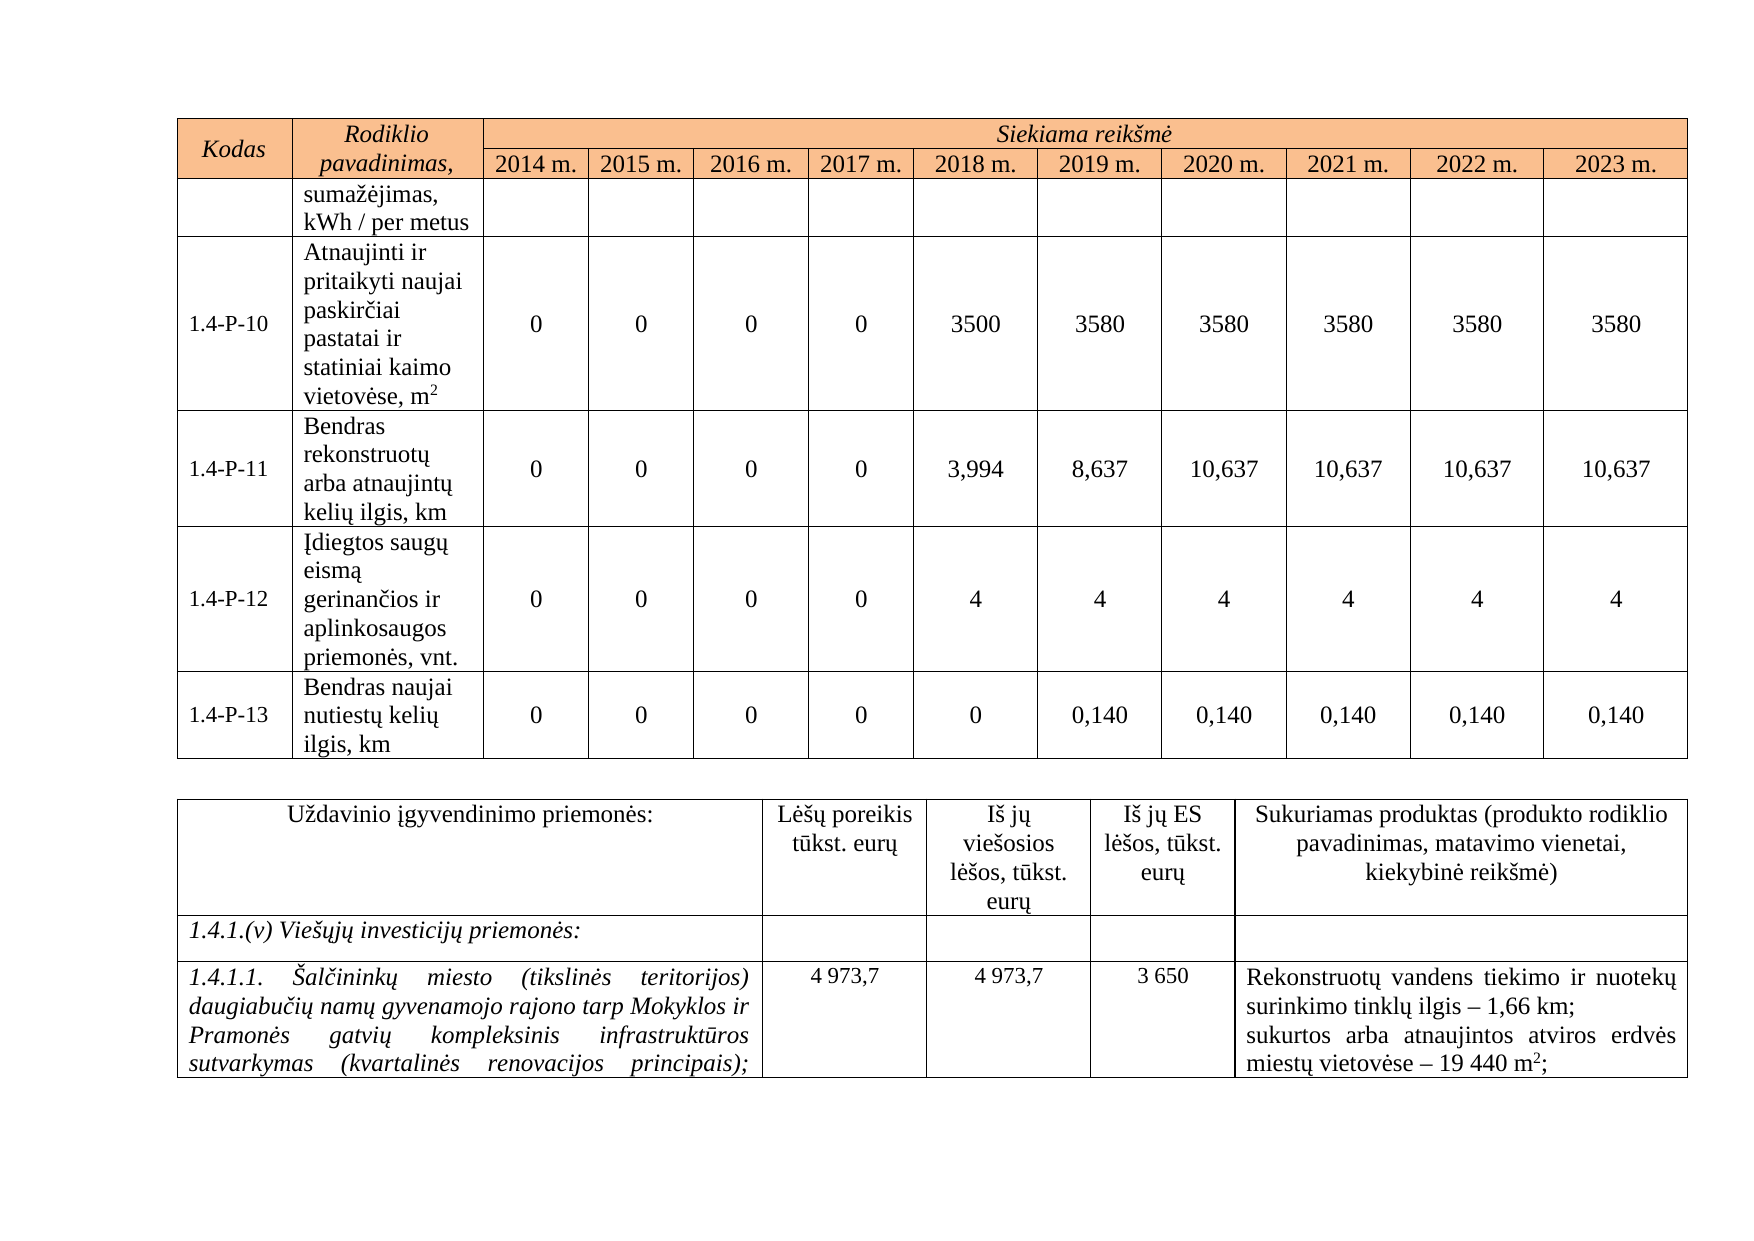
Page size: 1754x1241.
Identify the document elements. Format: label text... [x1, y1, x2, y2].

table_cell 0 [694, 237, 808, 410]
table_cell 4 [1544, 527, 1687, 671]
table_cell Metinis pirminės energijos suvartojimo viešuosiuose pastatuose sumažėjimas, kWh / per metus [293, 179, 483, 236]
table_cell 0 [809, 672, 913, 758]
table_header Rodiklio pavadinimas, matavimo vienetai [293, 119, 483, 178]
table_cell 0 [484, 237, 588, 410]
table_cell 0,140 [1287, 672, 1410, 758]
table_cell 4 [914, 527, 1037, 671]
table_cell 0 [809, 411, 913, 526]
table_cell [1236, 916, 1687, 961]
table_cell [1038, 179, 1161, 236]
table_cell 4 973,7 [763, 962, 926, 1077]
table_cell 0,140 [1162, 672, 1286, 758]
table_cell 10,637 [1544, 411, 1687, 526]
table_cell 3,994 [914, 411, 1037, 526]
table_cell 1.4-P-12 [178, 527, 292, 671]
table_cell [914, 179, 1037, 236]
table_cell [1162, 179, 1286, 236]
table_cell 0 [484, 411, 588, 526]
table_cell 4 [1038, 527, 1161, 671]
table_cell [809, 179, 913, 236]
table_cell 2018 m. [914, 149, 1037, 178]
table_cell 2020 m. [1162, 149, 1286, 178]
table_cell 3580 [1038, 237, 1161, 410]
table_cell 10,637 [1162, 411, 1286, 526]
table_cell 4 [1162, 527, 1286, 671]
table_cell 4 [1411, 527, 1543, 671]
table_cell 0 [589, 411, 693, 526]
table_cell 1.4-P-10 [178, 237, 292, 410]
table_cell 0 [694, 527, 808, 671]
table_cell 2021 m. [1287, 149, 1410, 178]
table_cell 0,140 [1038, 672, 1161, 758]
table_cell 0 [809, 527, 913, 671]
table_header Uždavinio įgyvendinimo priemonės: [178, 800, 762, 914]
table_cell 0 [484, 672, 588, 758]
table_cell 3 650 [1091, 962, 1234, 1077]
table_cell 4 [1287, 527, 1410, 671]
table_cell Bendras naujai nutiestų kelių ilgis, km [293, 672, 483, 758]
table_cell [763, 916, 926, 961]
table_cell [1544, 179, 1687, 236]
table_cell 2017 m. [809, 149, 913, 178]
table_cell 10,637 [1411, 411, 1543, 526]
table_cell 0 [914, 672, 1037, 758]
table_cell Įdiegtos saugų eismą gerinančios ir aplinkosaugos priemonės, vnt. [293, 527, 483, 671]
table_header Iš jų viešosios lėšos, tūkst. eurų [927, 800, 1090, 914]
table_cell [1411, 179, 1543, 236]
table_cell 3580 [1411, 237, 1543, 410]
table_cell 0 [694, 411, 808, 526]
table_cell 10,637 [1287, 411, 1410, 526]
table_cell [178, 179, 292, 236]
table_cell 0 [809, 237, 913, 410]
table_cell [589, 179, 693, 236]
table_header Sukuriamas produktas (produkto rodiklio pavadinimas, matavimo vienetai, kiekybinė reikšmė) [1236, 800, 1687, 914]
table_cell 0 [589, 237, 693, 410]
table_cell Atnaujinti ir pritaikyti naujai paskirčiai pastatai ir statiniai kaimo vietovėse, m2 [293, 237, 483, 410]
table_cell 0 [484, 527, 588, 671]
table_cell 4 973,7 [927, 962, 1090, 1077]
table_header Kodas [178, 119, 292, 178]
table_cell 2022 m. [1411, 149, 1543, 178]
table_cell 3580 [1544, 237, 1687, 410]
table_cell [927, 916, 1090, 961]
table_cell 0,140 [1411, 672, 1543, 758]
table_cell 0 [694, 672, 808, 758]
table_cell 3580 [1287, 237, 1410, 410]
table_cell Bendras rekonstruotų arba atnaujintų kelių ilgis, km [293, 411, 483, 526]
table_cell 2014 m. [484, 149, 588, 178]
table_cell 0 [589, 527, 693, 671]
table_cell 3500 [914, 237, 1037, 410]
table_cell 1.4.1.(v) Viešųjų investicijų priemonės: [178, 916, 762, 961]
table_cell 2023 m. [1544, 149, 1687, 178]
table_cell 8,637 [1038, 411, 1161, 526]
table_cell 1.4-P-11 [178, 411, 292, 526]
table_header Lėšų poreikis tūkst. eurų [763, 800, 926, 914]
table_cell 2019 m. [1038, 149, 1161, 178]
table_cell [1287, 179, 1410, 236]
table_header Siekiama reikšmė [484, 119, 1687, 148]
table_cell 0,140 [1544, 672, 1687, 758]
table_cell 1.4.1.1. Šalčininkų miesto (tikslinės teritorijos) daugiabučių namų gyvenamojo rajono tarp Mokyklos ir Pramonės gatvių kompleksinis infrastruktūros sutvarkymas (kvartalinės renovacijos principais); [178, 962, 762, 1077]
table_cell 2016 m. [694, 149, 808, 178]
table_cell [484, 179, 588, 236]
table_cell [694, 179, 808, 236]
table_cell [1091, 916, 1234, 961]
table_cell Rekonstruotų vandens tiekimo ir nuotekų surinkimo tinklų ilgis – 1,66 km; sukurtos arba atnaujintos atviros erdvės miestų vietovėse – 19 440 m2; [1236, 962, 1687, 1077]
table_cell 3580 [1162, 237, 1286, 410]
table_cell 1.4-P-13 [178, 672, 292, 758]
table_cell 2015 m. [589, 149, 693, 178]
table_header Iš jų ES lėšos, tūkst. eurų [1091, 800, 1234, 914]
table_cell 0 [589, 672, 693, 758]
